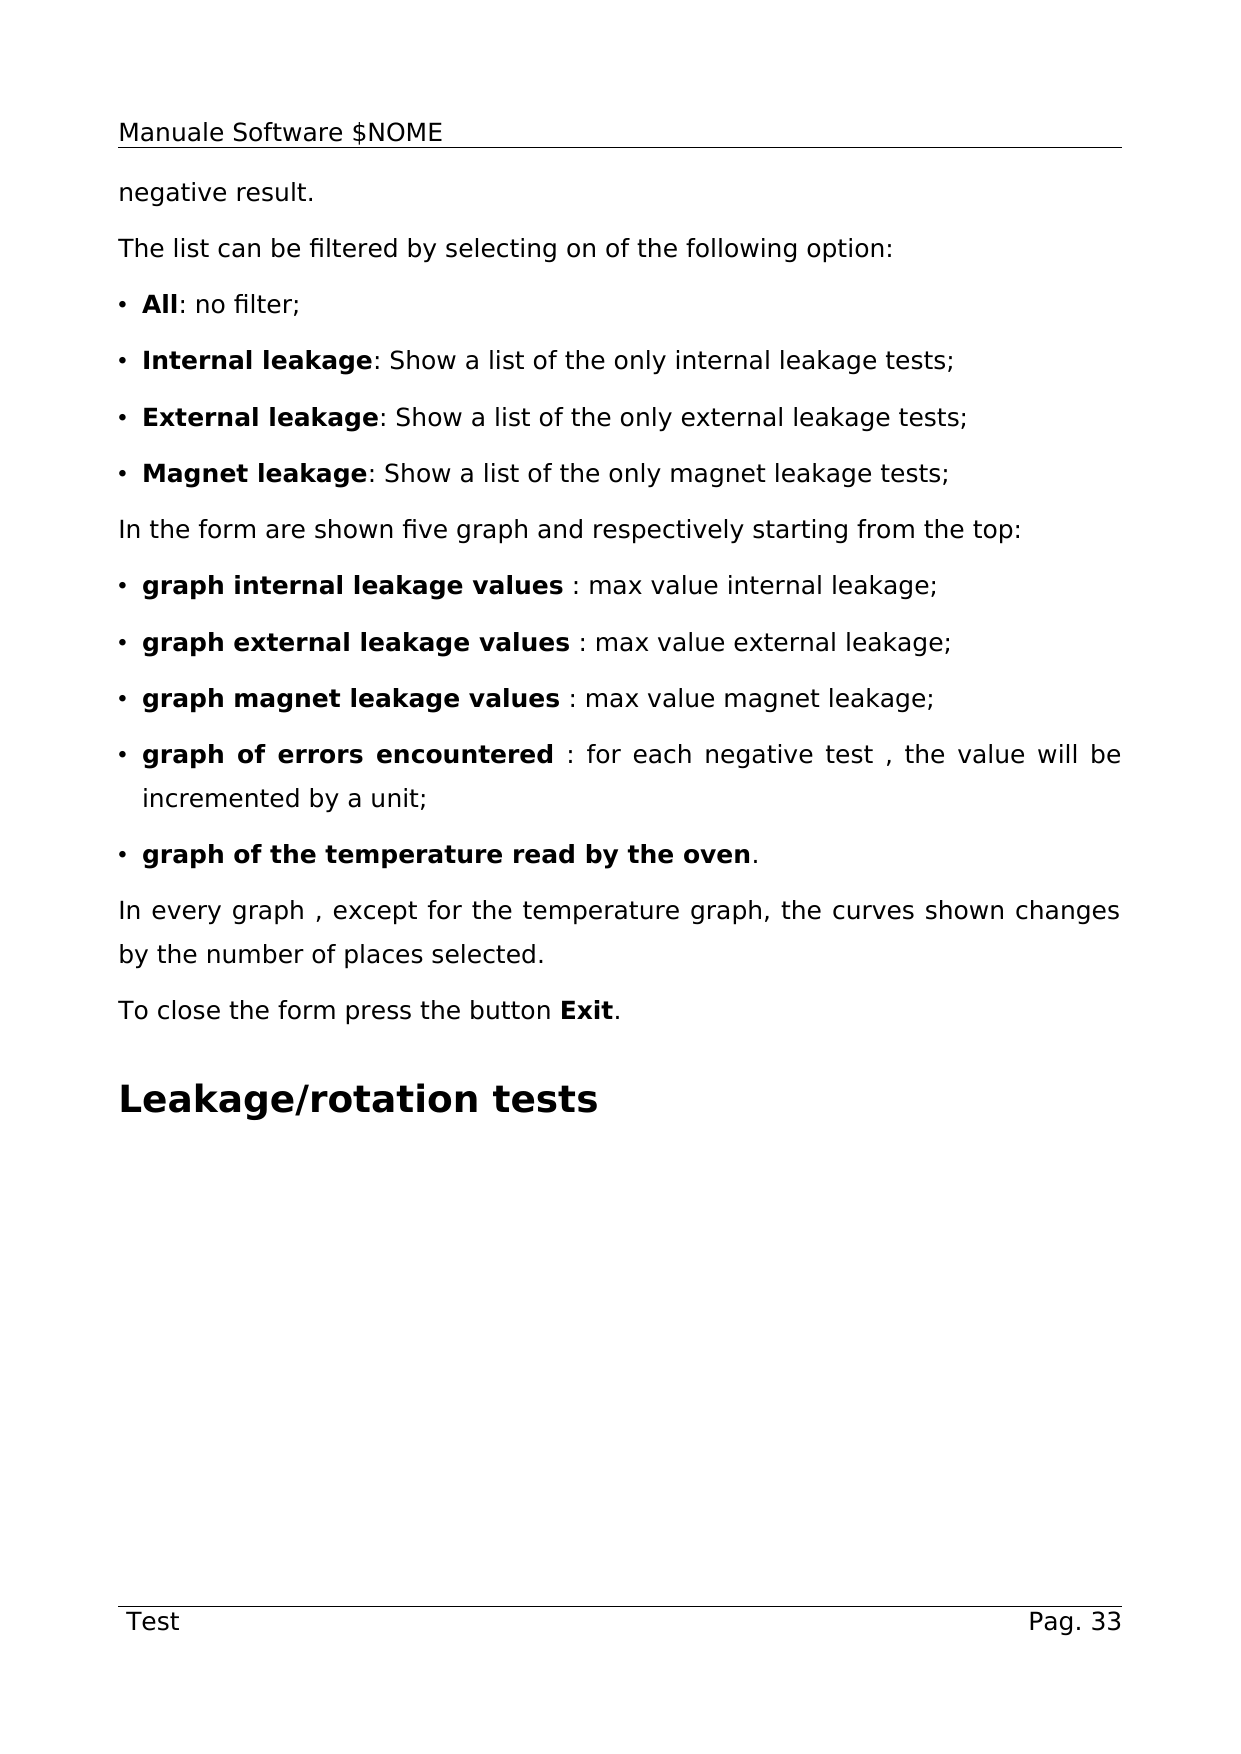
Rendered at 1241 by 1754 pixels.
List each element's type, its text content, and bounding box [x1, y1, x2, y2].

text The list can be filtered by selecting on of the following option: [118, 234, 1122, 263]
list graph external leakage values : max value external leakage; [118, 628, 1122, 657]
text In the form are shown five graph and respectively starting from the top: [118, 515, 1122, 544]
text To close the form press the button Exit. [118, 997, 1122, 1026]
text In every graph , except for the temperature graph, the curves shown changes by the number of places selected. [118, 897, 1122, 969]
list Magnet leakage: Show a list of the only magnet leakage tests; [118, 459, 1122, 488]
list graph internal leakage values : max value internal leakage; [118, 572, 1122, 601]
list graph of errors encountered : for each negative test , the value will be incremented by a unit; [118, 740, 1122, 813]
text negative result. [118, 178, 1122, 207]
list graph of the temperature read by the oven. [118, 840, 1122, 869]
list Internal leakage: Show a list of the only internal leakage tests; [118, 347, 1122, 376]
list All: no filter; [118, 290, 1122, 319]
subtitle Leakage/rotation tests [118, 1078, 1122, 1121]
list graph magnet leakage values : max value magnet leakage; [118, 684, 1122, 713]
list External leakage: Show a list of the only external leakage tests; [118, 403, 1122, 432]
